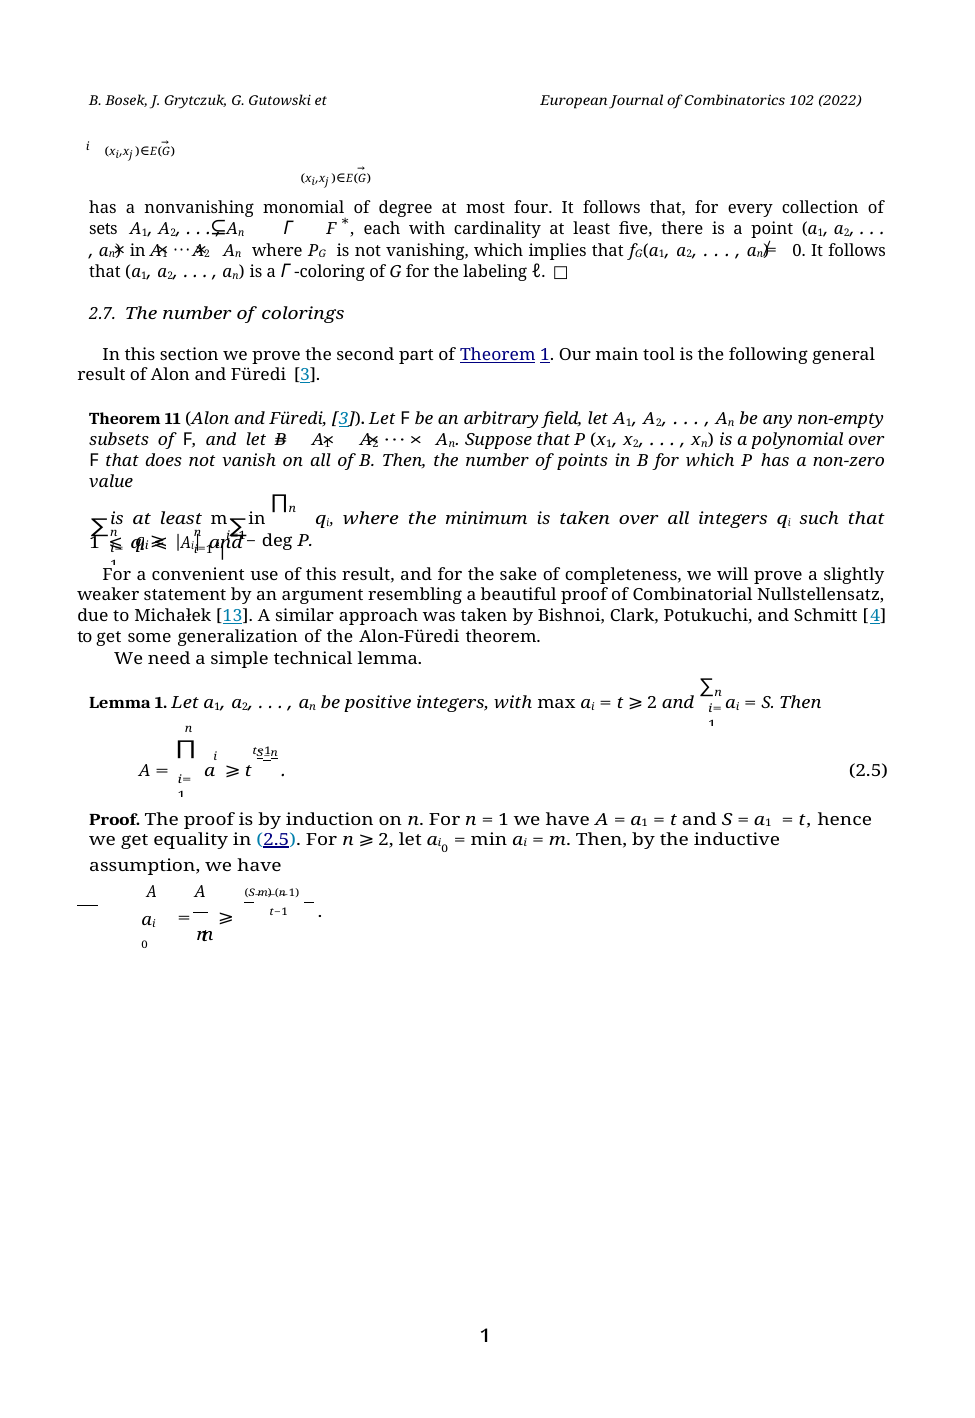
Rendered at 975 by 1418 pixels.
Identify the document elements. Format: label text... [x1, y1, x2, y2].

text (S m) (n 1) [304, 888, 898, 899]
text i [144, 537, 148, 552]
text × × · · · × ̸= [112, 237, 783, 259]
text [254, 901, 304, 910]
text ⊆ ⊆ [209, 217, 276, 253]
text i=1 [110, 539, 131, 565]
list The number of colorings [89, 301, 898, 324]
text t−1 . [269, 899, 898, 919]
text n [184, 720, 192, 736]
text A [171, 883, 230, 901]
text n [110, 524, 117, 540]
text i (xi,xj )∈E(G⃗) [86, 138, 362, 162]
text (xi,xj )∈E(G⃗) [300, 167, 898, 188]
text In this section we prove the second part of Theorem 1. Our main tool is the following general result of Alon and Füredi [3]. [77, 344, 877, 386]
text i=1 Ai| − deg P. [193, 528, 219, 556]
text For a convenient use of this result, and for the sake of completeness, we will prove a slightly weaker statement by an argument resembling a beautiful proof of Combinatorial Nullstellensatz, due to Michałek [13]. A similar approach was taken by Bishnoi, Clark, Potukuchi, and Schmitt [4] to get some generalization of the Alon-Füredi theorem. [77, 563, 886, 647]
text A [146, 879, 160, 902]
text n [193, 524, 201, 540]
text i=1 Ai| − deg P. [247, 528, 316, 556]
text = × × · · · × [273, 428, 430, 450]
text q ⩾ [135, 528, 167, 551]
text − − − [254, 888, 304, 901]
text Lemma 1. Let a1, a2, . . . , an be positive integers, with max ai = t ⩾ 2 and ∑n ai = S. Then [89, 674, 898, 714]
text Theorem 11 (Alon and Füredi, [3]). Let F be an arbitrary field, let A1, A2, . . . , An be any non-empty subsets of F, and let B A1 A2 An. Suppose that P (x1, x2, . . . , xn) is a polynomial over F that does not vanish on all of B. Then, the number of points in B for which P has a non-zero value [89, 408, 886, 492]
text i [213, 748, 217, 764]
text A = ∏ a ⩾ t S−n . (2.5) [139, 714, 898, 782]
text ai0 [141, 907, 160, 951]
text Proof. The proof is by induction on n. For n = 1 we have A = a1 = t and S = a1 = t, hence we get equality in (2.5). For n ⩾ 2, let ai0 = min ai = m. Then, by the inductive assumption, we have [89, 809, 881, 876]
text has a nonvanishing monomial of degree at most four. It follows that, for every collection of sets A1, A2, . . . , An Γ F ∗, each with cardinality at least five, there is a point (a1, a2, . . . , an) in A1 A2 An where PG is not vanishing, which implies that fG(a1, a2, . . . , an) 0. It follows that (a1, a2, . . . , an) is a Γ -coloring of G for the labeling ℓ. □ [89, 198, 886, 283]
text i=1 [708, 700, 729, 726]
text t−1 [252, 743, 272, 757]
text ∑is at least m∑in ∏n qi, where the minimum is taken over all integers qi such that 1 ⩽ qi ⩽ |Ai| and [193, 544, 316, 565]
text ∑is at least m∑in ∏n qi, where the minimum is taken over all integers qi such that 1 ⩽ qi ⩽ |Ai| and [89, 492, 898, 554]
text We need a simple technical lemma. [114, 647, 898, 668]
text |i=1 [219, 517, 247, 544]
text i=1 [177, 770, 198, 796]
text = m ⩾ t [171, 901, 239, 946]
